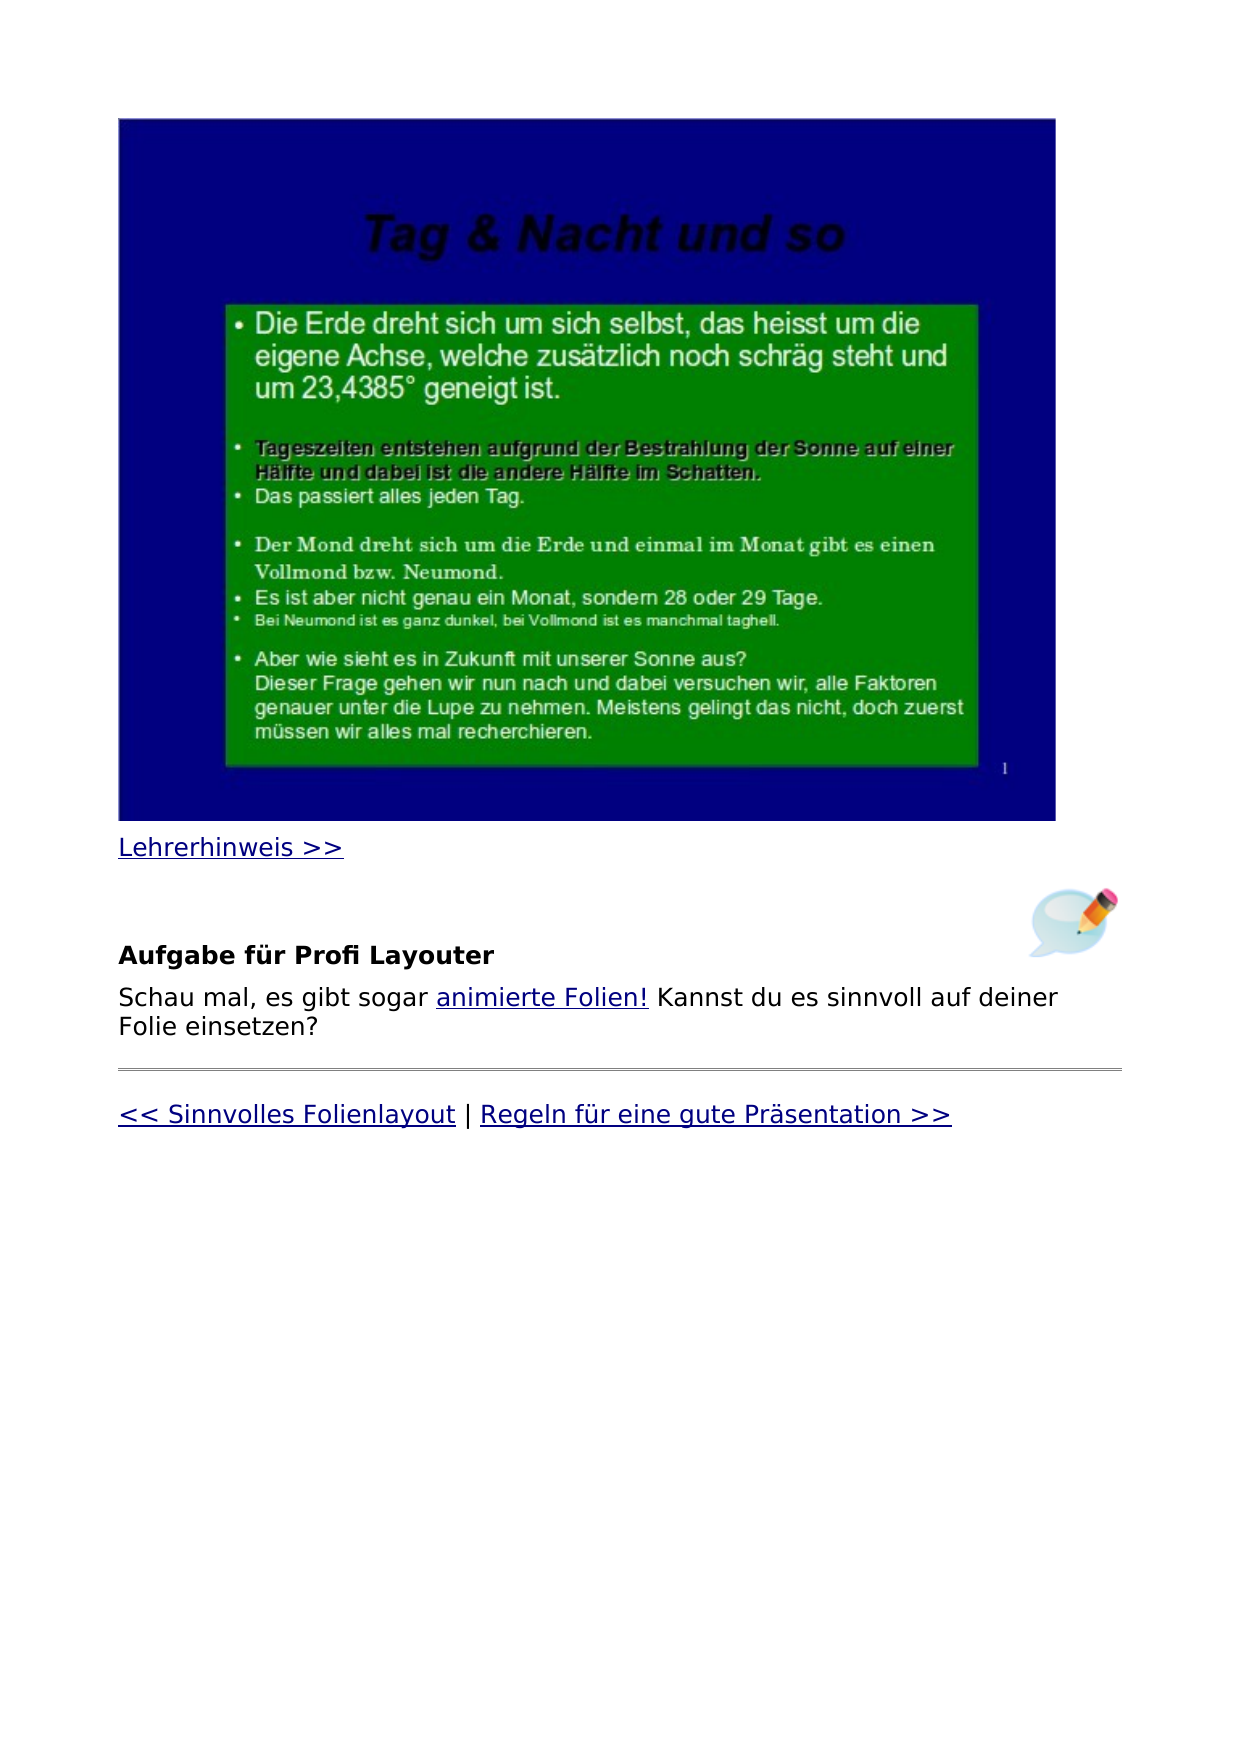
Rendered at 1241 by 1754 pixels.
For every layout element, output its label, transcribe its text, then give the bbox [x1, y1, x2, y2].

subtitle Aufgabe für Profi Layouter [118, 941, 1022, 970]
text Schau mal, es gibt sogar animierte Folien! Kannst du es sinnvoll auf deiner Folie einsetzen? [118, 983, 1122, 1041]
text << Sinnvolles Folienlayout | Regeln für eine gute Präsentation >> [118, 1100, 1122, 1129]
text Lehrerhinweis >> [118, 833, 1122, 862]
picture [1022, 874, 1123, 975]
picture [118, 118, 1056, 821]
